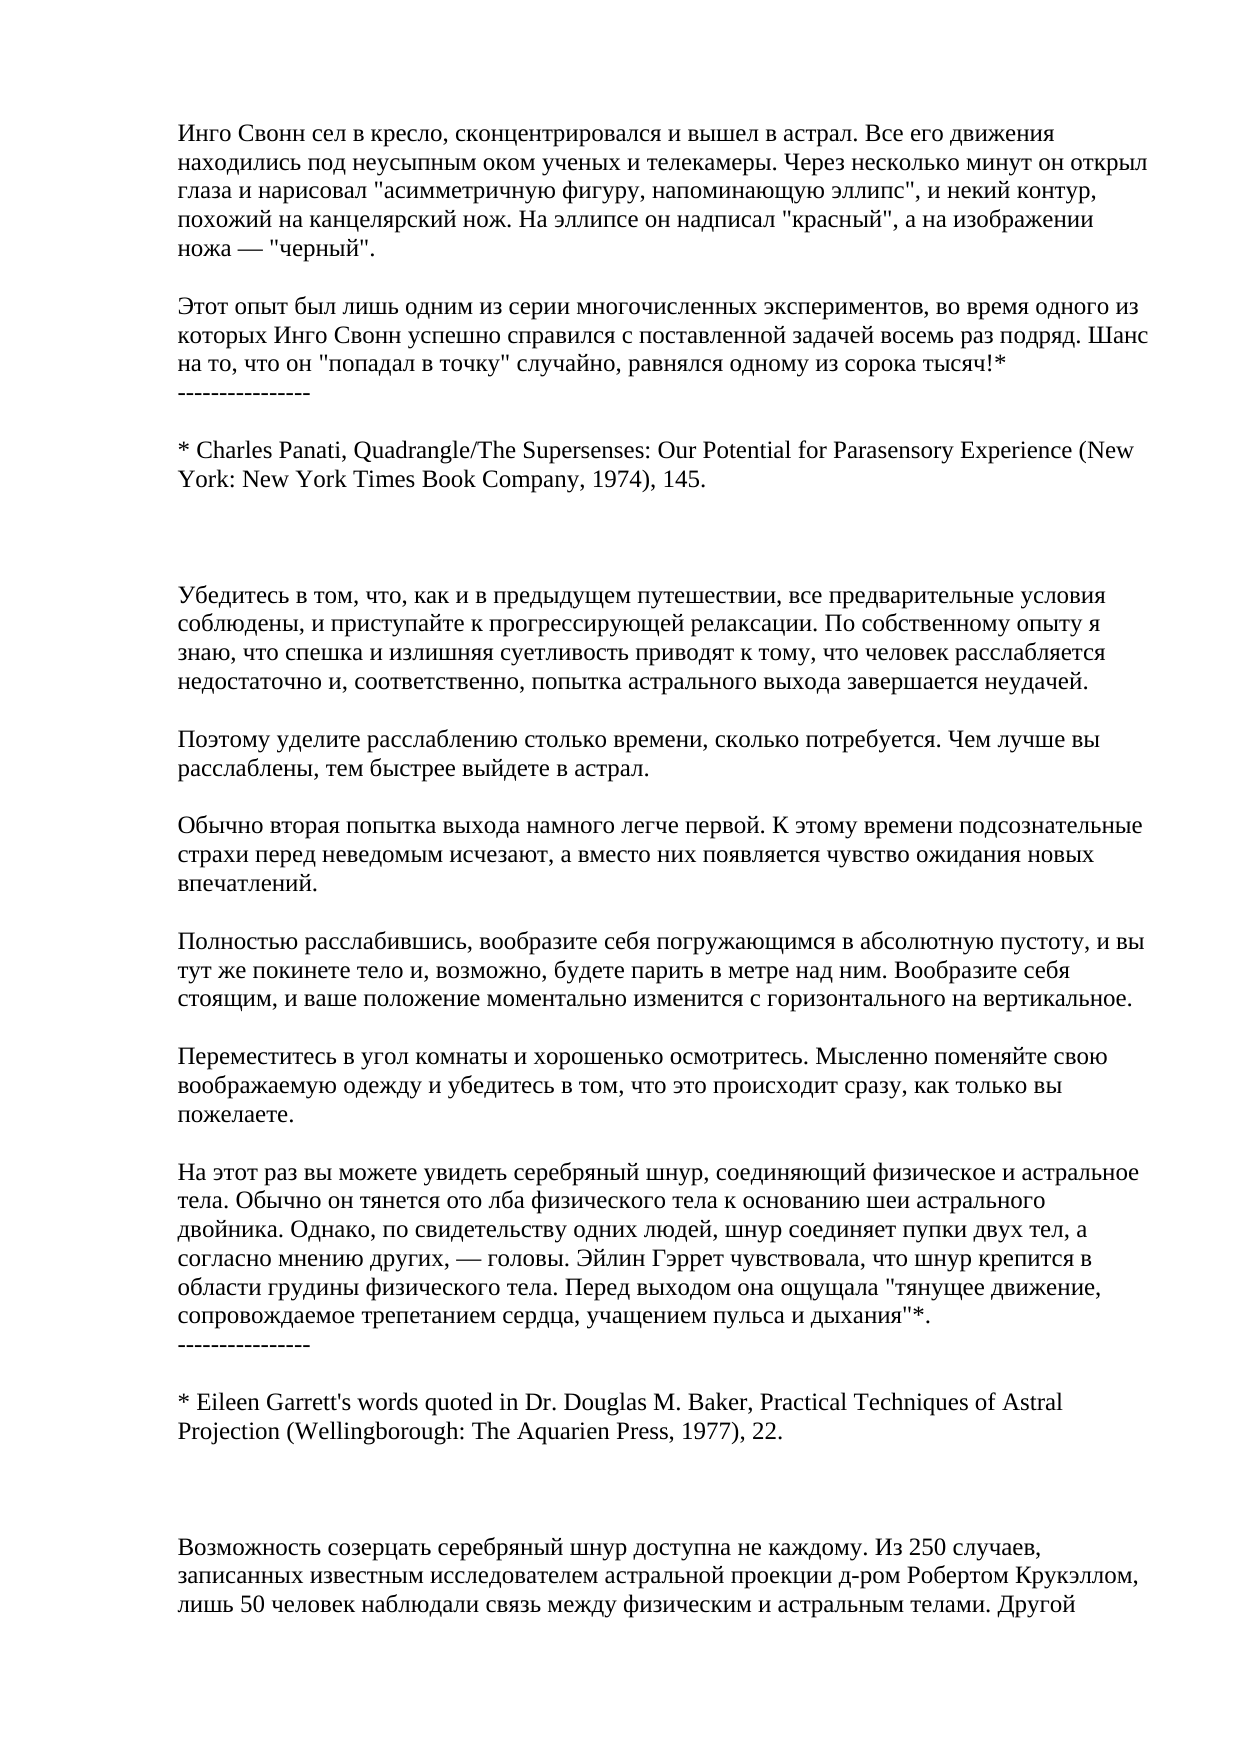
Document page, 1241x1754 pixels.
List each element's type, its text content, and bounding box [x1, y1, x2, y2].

text Обычно вторая попытка выхода намного легче первой. К этому времени подсознательные страхи перед неведомым исчезают, а вместо них появляется чувство ожидания новых впечатлений. [177, 811, 1152, 897]
text Поэтому уделите расслаблению столько времени, сколько потребуется. Чем лучше вы расслаблены, тем быстрее выйдете в астрал. [177, 724, 1152, 781]
text Возможность созерцать серебряный шнур доступна не каждому. Из 250 случаев, записанных известным исследователем астральной проекции д-ром Робертом Крукэллом, лишь 50 человек наблюдали связь между физическим и астральным телами. Другой [177, 1532, 1152, 1618]
text Инго Свонн сел в кресло, сконцентрировался и вышел в астрал. Все его движения находились под неусыпным оком ученых и телекамеры. Через несколько минут он открыл глаза и нарисовал "асимметричную фигуру, напоминающую эллипс", и некий контур, похожий на канцелярский нож. На эллипсе он надписал "красный", а на изображении ножа — "черный". [177, 118, 1152, 262]
text * Eileen Garrett's words quoted in Dr. Douglas M. Baker, Practical Techniques of Astral Projection (Wellingborough: The Aquarien Press, 1977), 22. [177, 1387, 1152, 1445]
text Убедитесь в том, что, как и в предыдущем путешествии, все предварительные условия соблюдены, и приступайте к прогрессирующей релаксации. По собственному опыту я знаю, что спешка и излишняя суетливость приводят к тому, что человек расслабляется недостаточно и, соответственно, попытка астрального выхода завершается неудачей. [177, 580, 1152, 695]
text Полностью расслабившись, вообразите себя погружающимся в абсолютную пустоту, и вы тут же покинете тело и, возможно, будете парить в метре над ним. Вообразите себя стоящим, и ваше положение моментально изменится с горизонтального на вертикальное. [177, 926, 1152, 1012]
text На этот раз вы можете увидеть серебряный шнур, соединяющий физическое и астральное тела. Обычно он тянется ото лба физического тела к основанию шеи астрального двойника. Однако, по свидетельству одних людей, шнур соединяет пупки двух тел, а согласно мнению других, — головы. Эйлин Гэррет чувствовала, что шнур крепится в области грудины физического тела. Перед выходом она ощущала "тянущее движение, сопровождаемое трепетанием сердца, учащением пульса и дыхания"*. ---------------- [177, 1157, 1152, 1358]
text Этот опыт был лишь одним из серии многочисленных экспериментов, во время одного из которых Инго Свонн успешно справился с поставленной задачей восемь раз подряд. Шанс на то, что он "попадал в точку" случайно, равнялся одному из сорока тысяч!* ---------------- [177, 291, 1152, 406]
text Переместитесь в угол комнаты и хорошенько осмотритесь. Мысленно поменяйте свою воображаемую одежду и убедитесь в том, что это происходит сразу, как только вы пожелаете. [177, 1041, 1152, 1128]
text * Charles Panati, Quadrangle/The Supersenses: Our Potential for Parasensory Experience (New York: New York Times Book Company, 1974), 145. [177, 435, 1152, 493]
